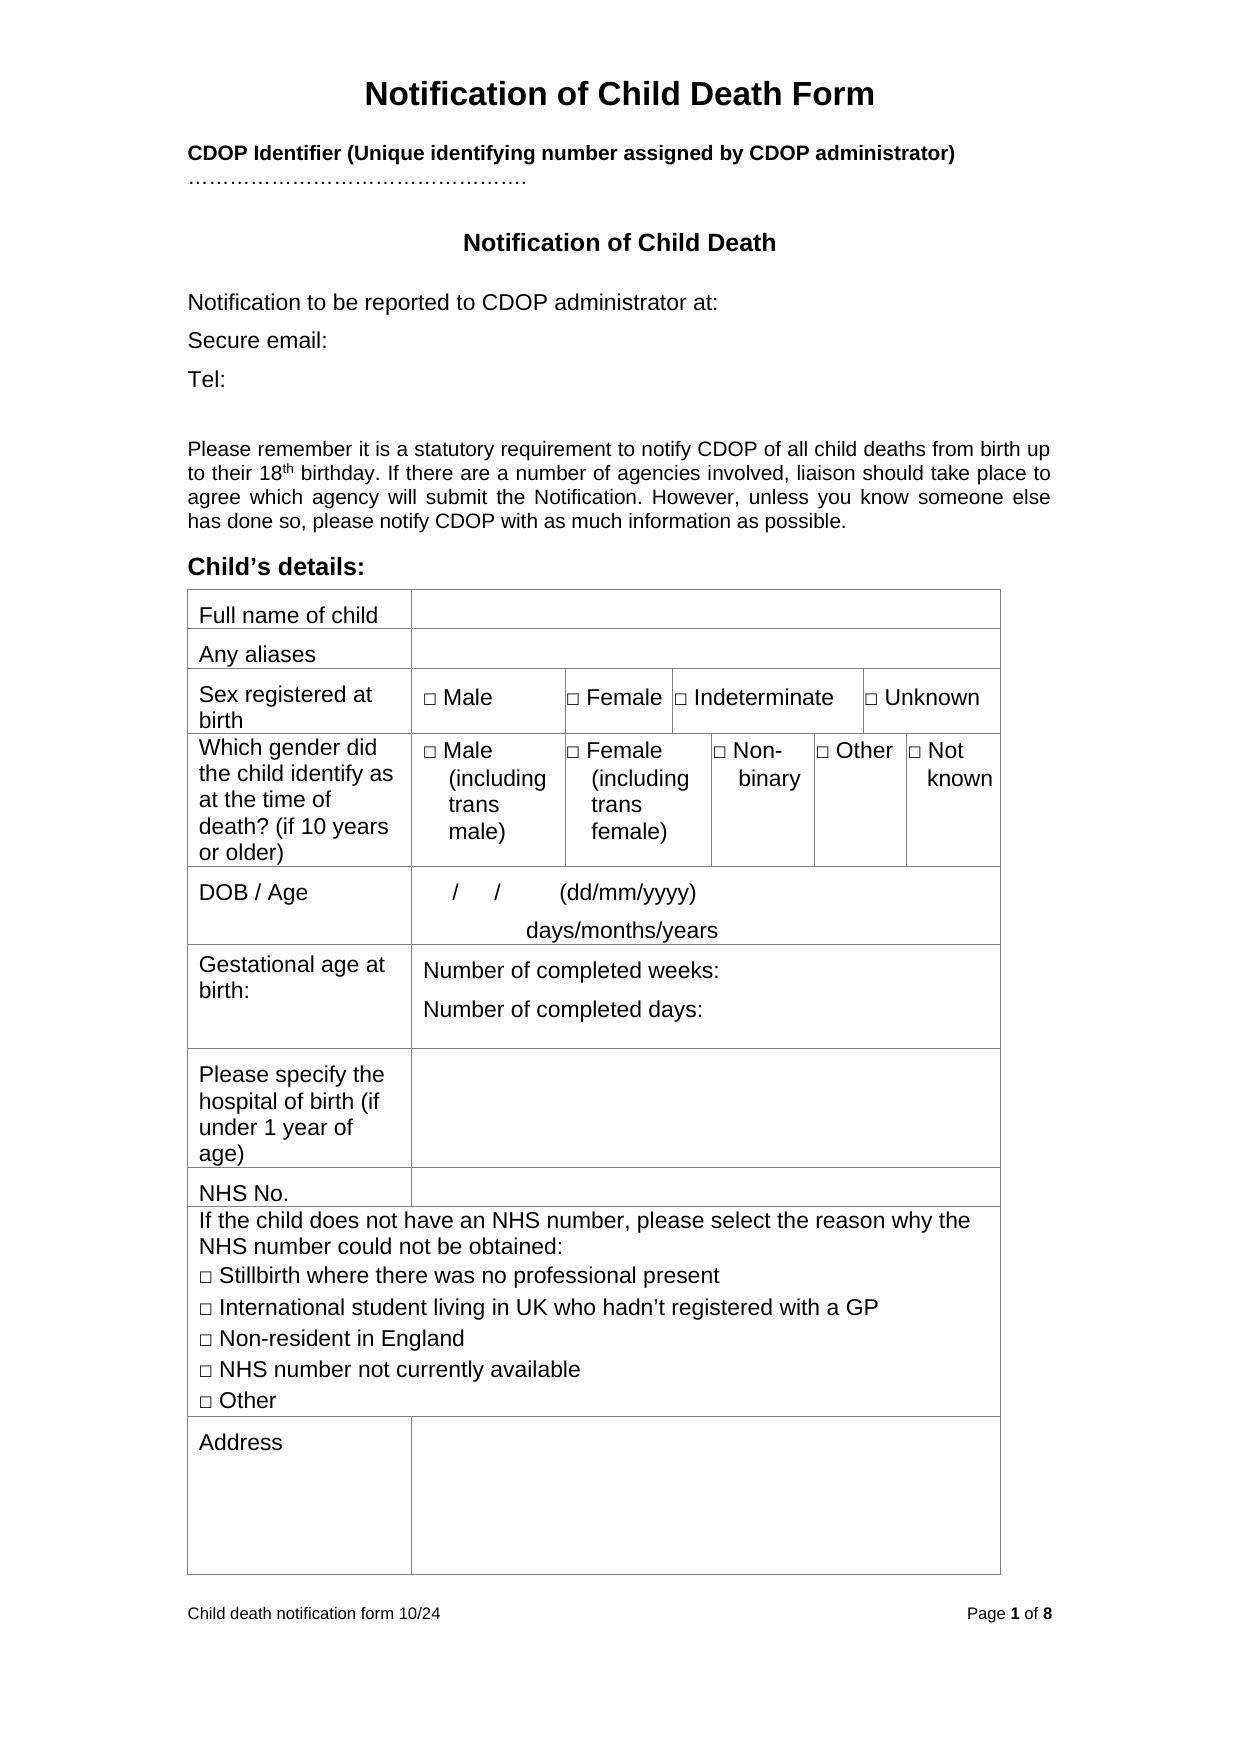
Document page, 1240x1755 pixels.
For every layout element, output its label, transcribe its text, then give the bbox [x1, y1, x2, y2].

table_cell ☐ Male [412, 669, 565, 733]
table_cell Number of completed weeks: Number of completed days: [412, 945, 1000, 1048]
table_cell ☐ Male (including trans male) [412, 734, 565, 866]
table_cell DOB / Age [188, 867, 411, 944]
table_cell ☐ Female [566, 669, 672, 733]
table_cell [412, 1049, 1000, 1167]
table_cell Any aliases [188, 629, 411, 667]
table_cell Address [188, 1417, 411, 1574]
text Notification to be reported to CDOP administrator at: [187, 288, 1052, 315]
table_cell Which gender did the child identify as at the time of death? (if 10 years or older) [188, 734, 411, 866]
table_cell [412, 1417, 1000, 1574]
table_cell [412, 629, 1000, 667]
table_cell NHS No. [188, 1168, 411, 1206]
table_cell ☐ Stillbirth where there was no professional present ☐ International student living in UK who hadn’t registered with a GP ☐ Non-resident in England ☐ NHS number not currently available ☐ Other [188, 1259, 1000, 1416]
table_cell Please specify the hospital of birth (if under 1 year of age) [188, 1049, 411, 1167]
table_cell Gestational age at birth: [188, 945, 411, 1048]
table_cell ☐ Non- binary [712, 734, 814, 866]
table_cell ☐ Female (including trans female) [566, 734, 711, 866]
table_cell / / (dd/mm/yyyy) days/months/years [412, 867, 1000, 944]
table_header [412, 590, 1000, 628]
table_cell Sex registered at birth [188, 669, 411, 733]
table_cell If the child does not have an NHS number, please select the reason why the NHS number could not be obtained: [188, 1207, 1000, 1259]
table_cell ☐ Unknown [864, 669, 1000, 733]
table_cell ☐ Not known [907, 734, 1000, 866]
text Secure email: [187, 327, 1052, 354]
table_cell [412, 1168, 1000, 1206]
text Child’s details: [187, 552, 1052, 580]
table_header Full name of child [188, 590, 411, 628]
table_cell ☐ Other [815, 734, 906, 866]
subtitle Notification of Child Death [187, 228, 1052, 257]
text Tel: [187, 366, 1052, 392]
text Please remember it is a statutory requirement to notify CDOP of all child deaths from birth up to their 18th birthday. If there are a number of agencies involved, liaison should take place to agree which agency will submit the Notification. However, unless you know someone else has done so, please notify CDOP with as much information as possible. [187, 437, 1052, 532]
table_cell ☐ Indeterminate [673, 669, 863, 733]
